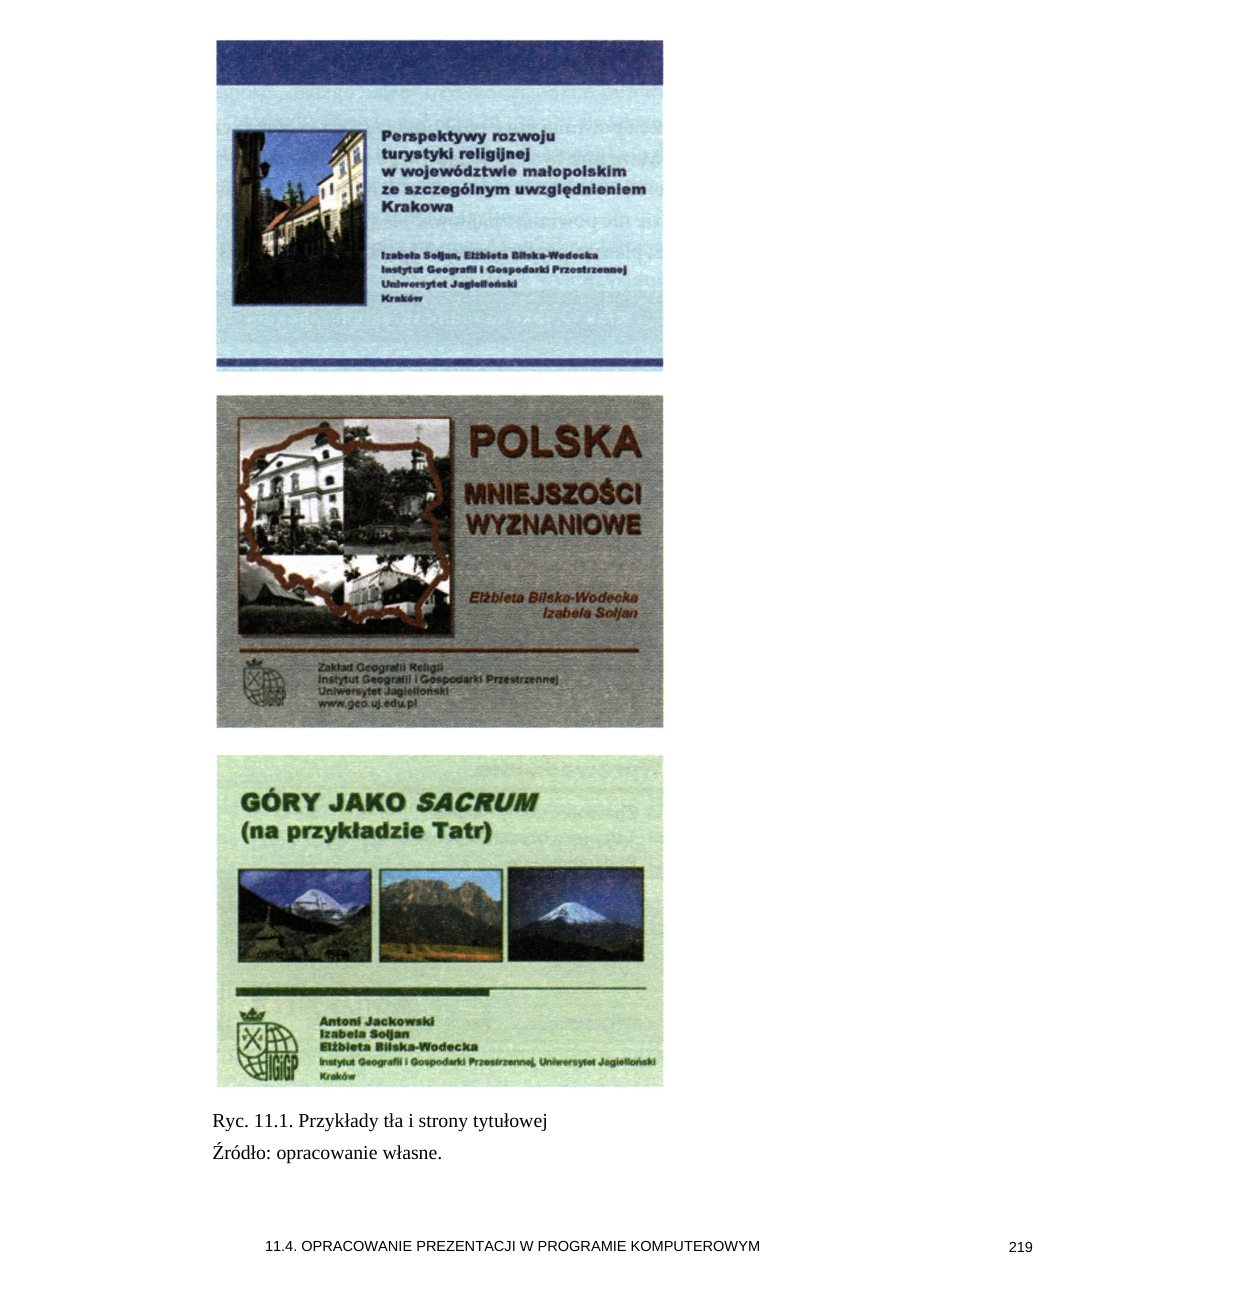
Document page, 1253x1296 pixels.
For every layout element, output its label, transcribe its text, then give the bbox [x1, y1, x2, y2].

text 219 [1008, 1238, 1039, 1255]
picture [204, 25, 769, 1099]
text Ryc. 11.1. Przykłady tła i strony tytułowej Źródło: opracowanie własne. [212, 1109, 553, 1164]
text 11.4. OPRACOWANIE PREZENTACJI W PROGRAMIE KOMPUTEROWYM [237, 1238, 761, 1254]
